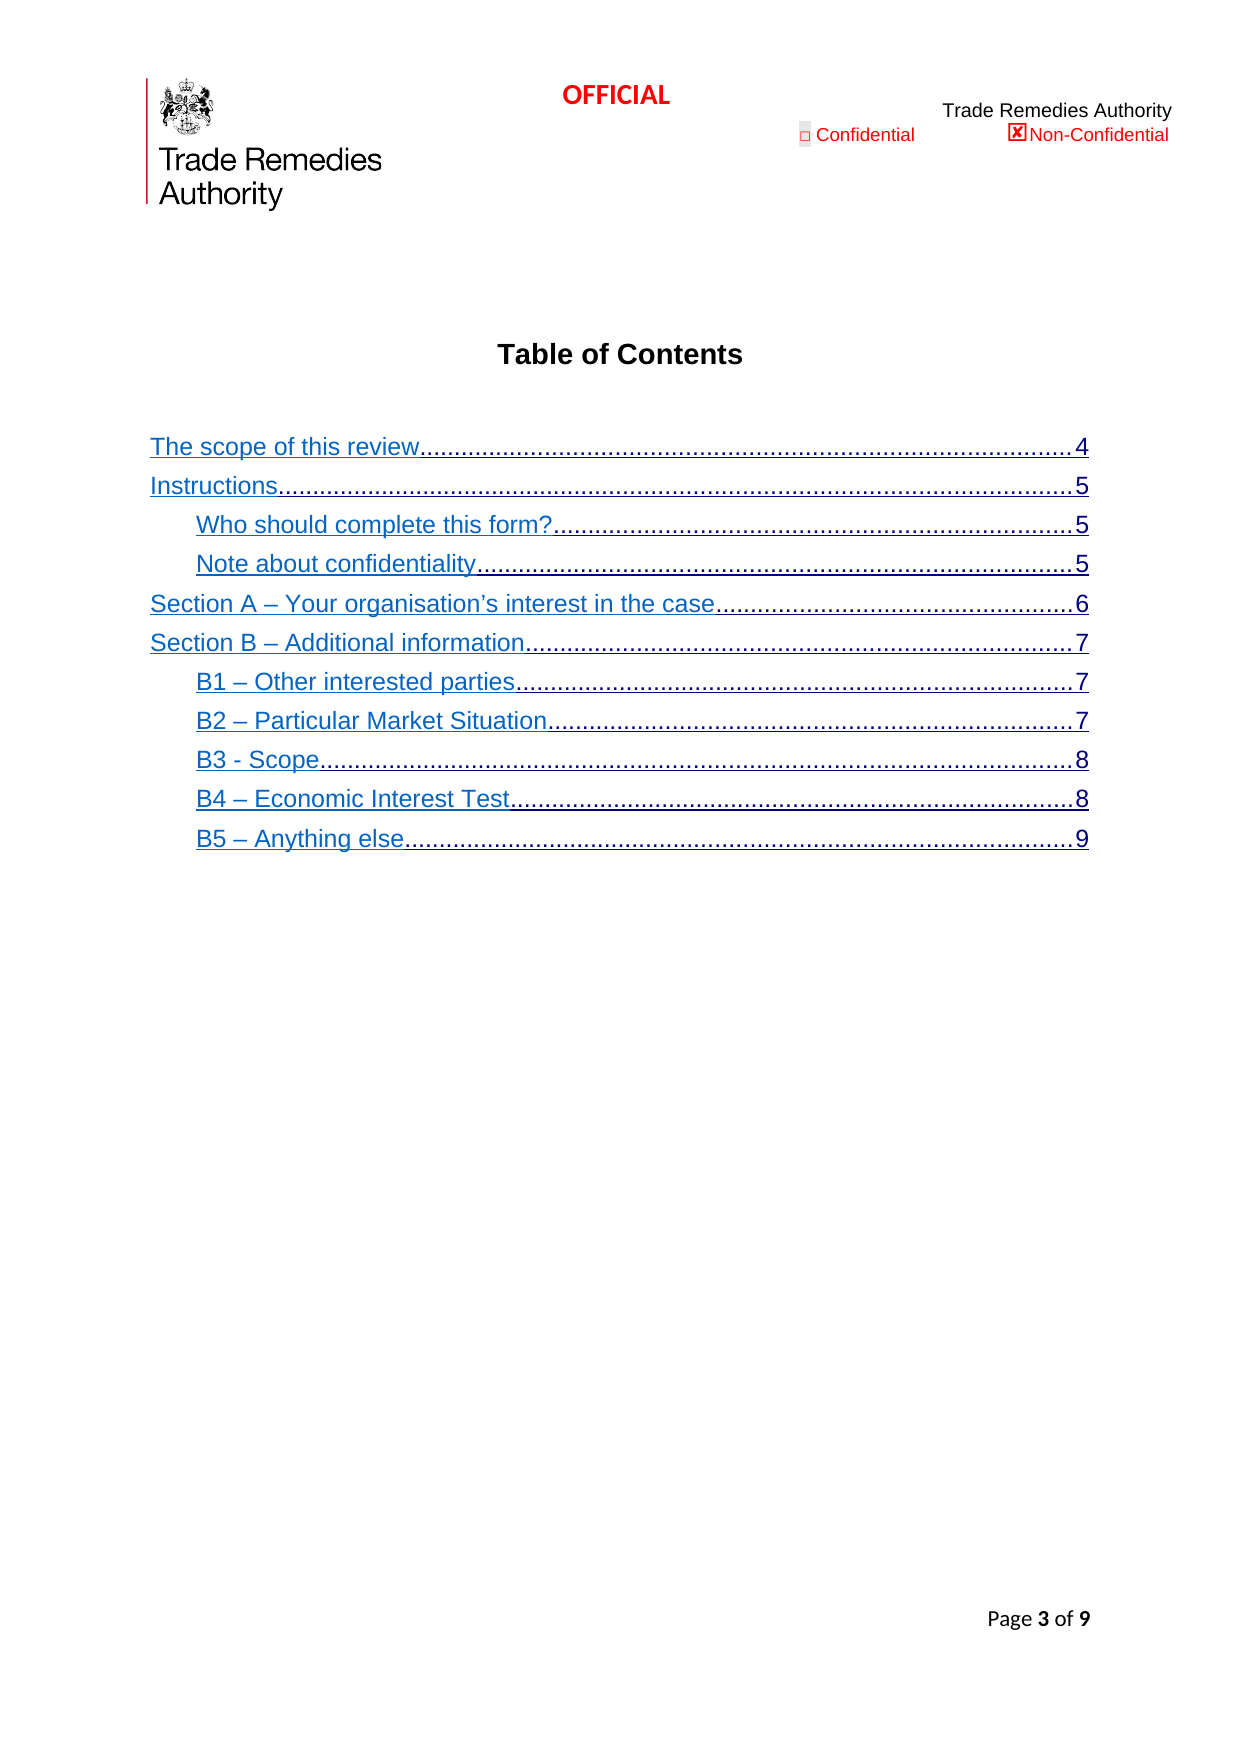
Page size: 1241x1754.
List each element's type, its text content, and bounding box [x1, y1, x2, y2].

text Note about confidentiality 5 [196, 549, 1090, 578]
text B4 – Economic Interest Test 8 [196, 784, 1090, 813]
text Section A – Your organisation’s interest in the case 6 [150, 589, 1090, 617]
text Who should complete this form? 5 [196, 510, 1090, 539]
text B3 - Scope 8 [196, 745, 1090, 774]
text B5 – Anything else 9 [196, 824, 1090, 852]
text The scope of this review 4 [150, 432, 1090, 461]
text Table of Contents [150, 337, 1090, 371]
text Instructions 5 [150, 471, 1090, 500]
text B1 – Other interested parties 7 [196, 667, 1090, 696]
text Section B – Additional information 7 [150, 628, 1090, 657]
text B2 – Particular Market Situation 7 [196, 706, 1090, 735]
